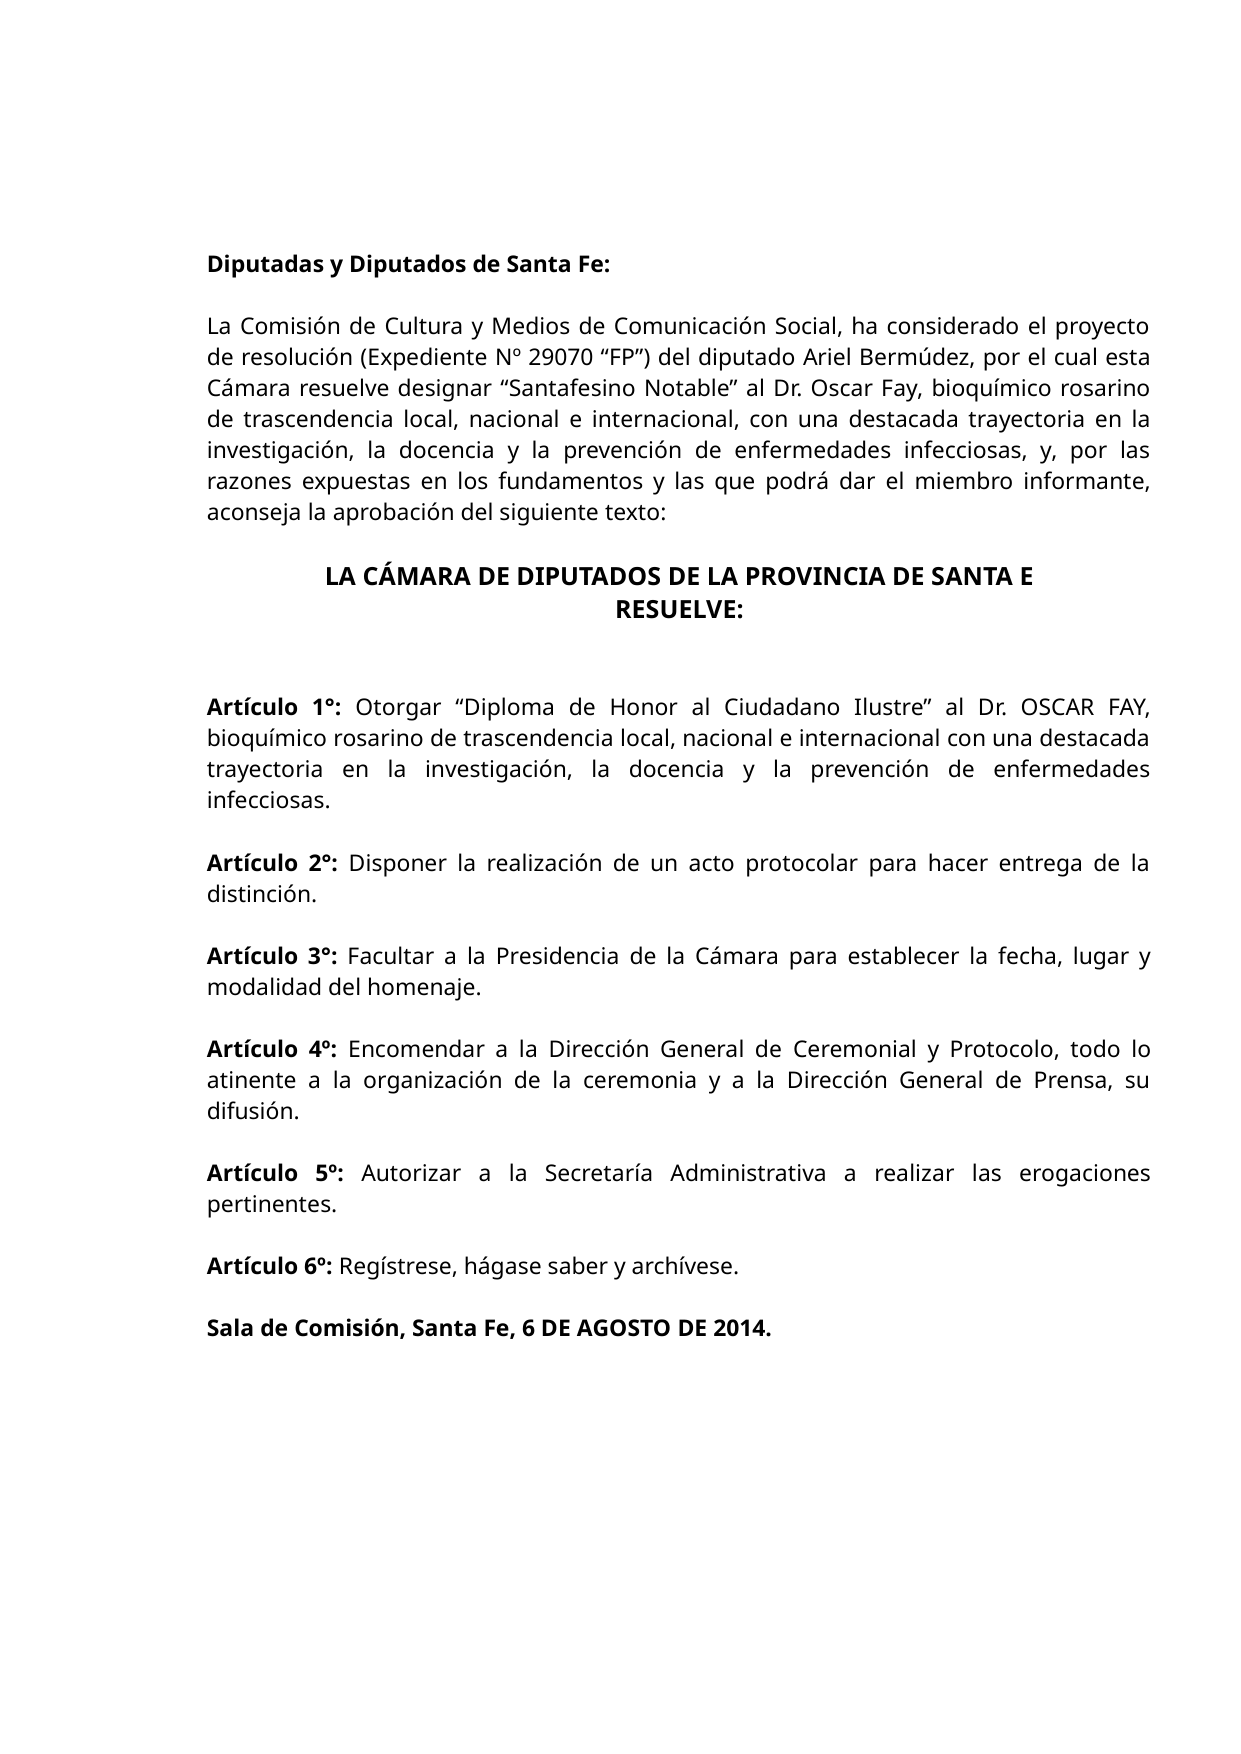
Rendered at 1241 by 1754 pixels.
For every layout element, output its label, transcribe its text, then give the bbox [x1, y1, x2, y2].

text Artículo 3°: Facultar a la Presidencia de la Cámara para establecer la fecha, lugar y modalidad del homenaje. [207, 940, 1152, 1002]
text Artículo 6º: Regístrese, hágase saber y archívese. [207, 1250, 1152, 1281]
text LA CÁMARA DE DIPUTADOS DE LA PROVINCIA DE SANTA E [207, 558, 1152, 592]
text Diputadas y Diputados de Santa Fe: [207, 248, 1152, 279]
text Artículo 2°: Disponer la realización de un acto protocolar para hacer entrega de la distinción. [207, 847, 1152, 909]
text Artículo 1°: Otorgar “Diploma de Honor al Ciudadano Ilustre” al Dr. OSCAR FAY, bioquímico rosarino de trascendencia local, nacional e internacional con una destacada trayectoria en la investigación, la docencia y la prevención de enfermedades infecciosas. [207, 691, 1152, 816]
text La Comisión de Cultura y Medios de Comunicación Social, ha considerado el proyecto de resolución (Expediente Nº 29070 “FP”) del diputado Ariel Bermúdez, por el cual esta Cámara resuelve designar “Santafesino Notable” al Dr. Oscar Fay, bioquímico rosarino de trascendencia local, nacional e internacional, con una destacada trayectoria en la investigación, la docencia y la prevención de enfermedades infecciosas, y, por las razones expuestas en los fundamentos y las que podrá dar el miembro informante, aconseja la aprobación del siguiente texto: [207, 310, 1152, 527]
text Artículo 5º: Autorizar a la Secretaría Administrativa a realizar las erogaciones pertinentes. [207, 1157, 1152, 1219]
text Artículo 4º: Encomendar a la Dirección General de Ceremonial y Protocolo, todo lo atinente a la organización de la ceremonia y a la Dirección General de Prensa, su difusión. [207, 1033, 1152, 1126]
text Sala de Comisión, Santa Fe, 6 DE AGOSTO DE 2014. [207, 1312, 1152, 1343]
text RESUELVE: [207, 592, 1152, 626]
